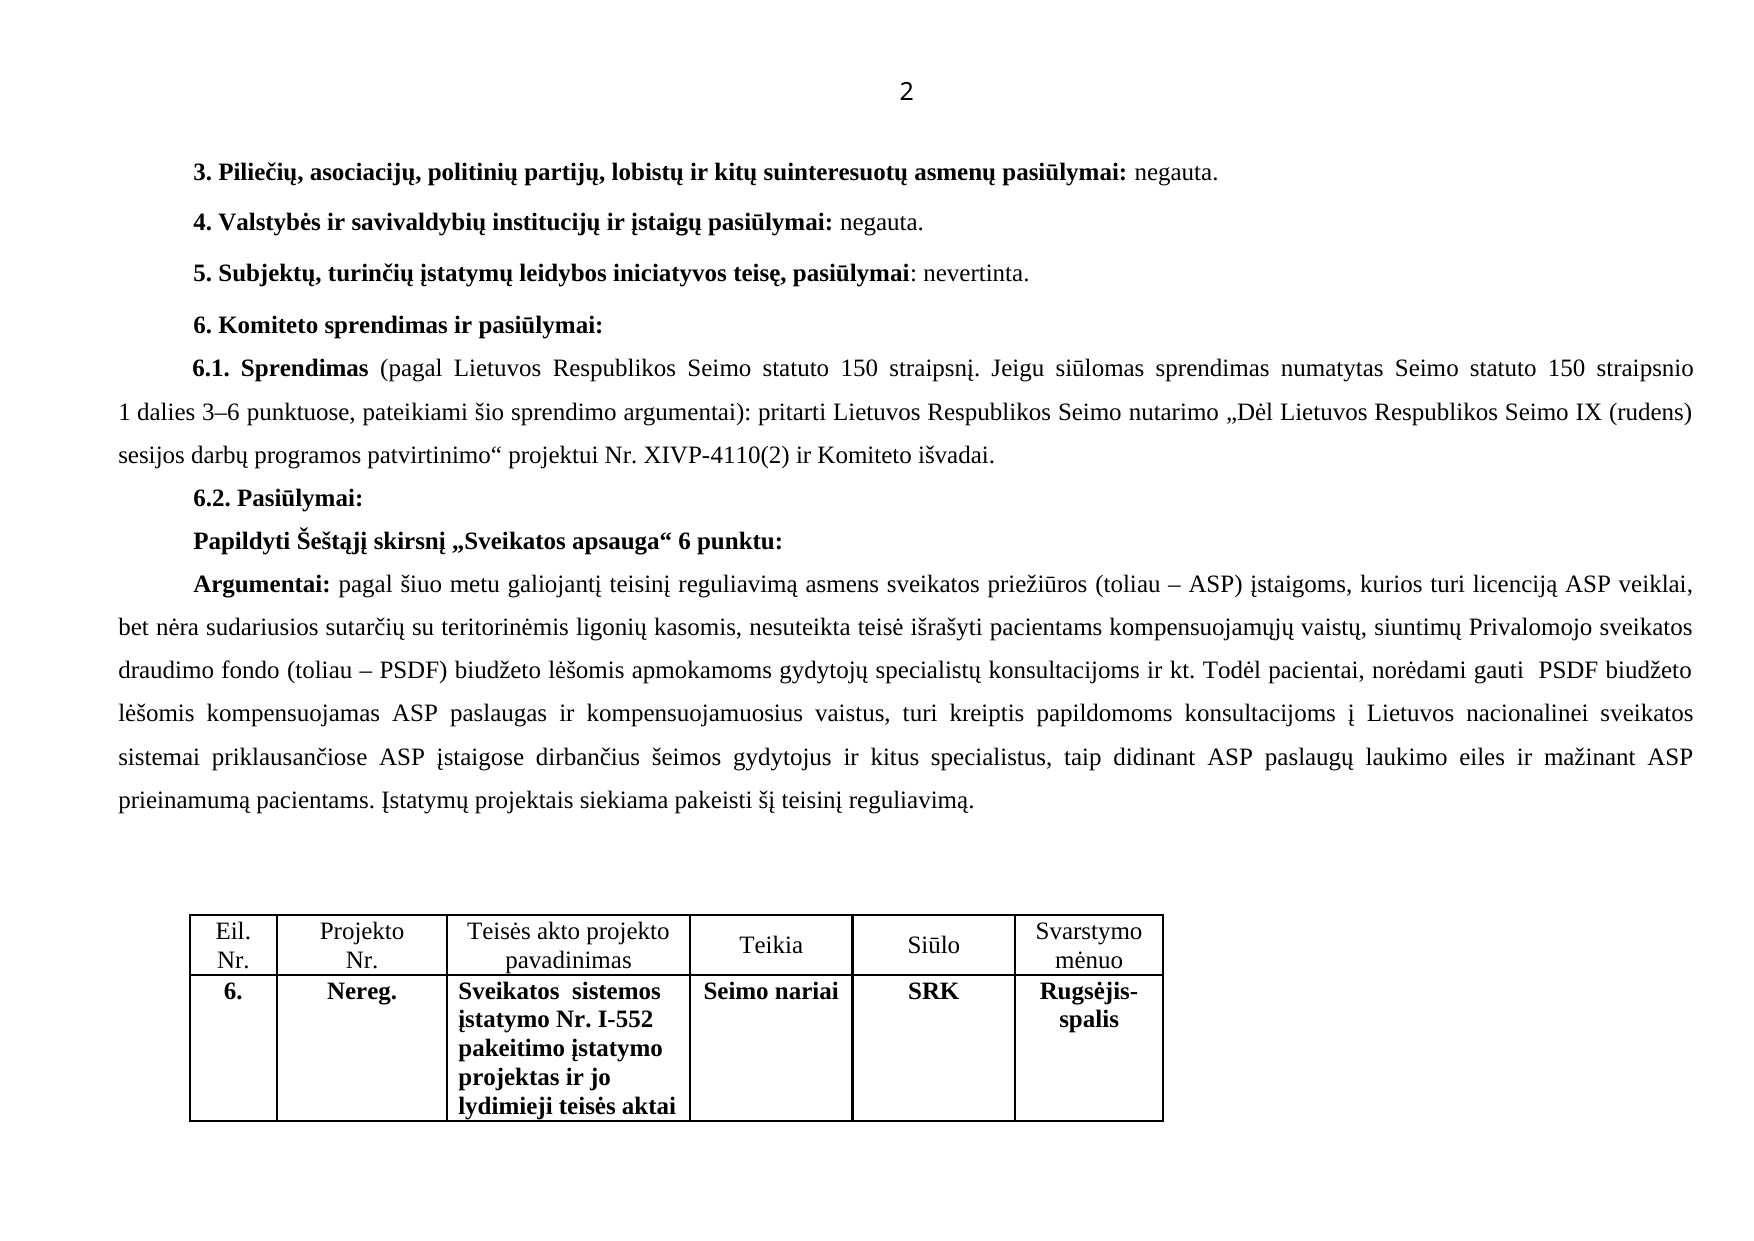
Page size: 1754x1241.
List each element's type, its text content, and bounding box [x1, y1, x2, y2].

table_header Eil. Nr. [191, 916, 276, 974]
table_header Teisės akto projekto pavadinimas [448, 916, 689, 974]
table_cell Nereg. [278, 976, 446, 1119]
table_cell SRK [854, 976, 1014, 1119]
subtitle 5. Subjektų, turinčių įstatymų leidybos iniciatyvos teisę, pasiūlymai: nevertinta. [118, 258, 1695, 286]
table_cell Seimo nariai [691, 976, 851, 1119]
table_header Teikia [691, 916, 851, 974]
text Argumentai: pagal šiuo metu galiojantį teisinį reguliavimą asmens sveikatos priežiūros (toliau – ASP) įstaigoms, kurios turi licenciją ASP veiklai, bet nėra sudariusios sutarčių su teritorinėmis ligonių kasomis, nesuteikta teisė išrašyti pacientams kompensuojamųjų vaistų, siuntimų Privalomojo sveikatos draudimo fondo (toliau – PSDF) biudžeto lėšomis apmokamoms gydytojų specialistų konsultacijoms ir kt. Todėl pacientai, norėdami gauti PSDF biudžeto lėšomis kompensuojamas ASP paslaugas ir kompensuojamuosius vaistus, turi kreiptis papildomoms konsultacijoms į Lietuvos nacionalinei sveikatos sistemai priklausančiose ASP įstaigose dirbančius šeimos gydytojus ir kitus specialistus, taip didinant ASP paslaugų laukimo eiles ir mažinant ASP prieinamumą pacientams. Įstatymų projektais siekiama pakeisti šį teisinį reguliavimą. [118, 569, 1695, 813]
text Papildyti Šeštąjį skirsnį „Sveikatos apsauga“ 6 punktu: [118, 526, 1695, 555]
text 6. Komiteto sprendimas ir pasiūlymai: [118, 310, 1695, 339]
table_cell Sveikatos sistemos įstatymo Nr. I-552 pakeitimo įstatymo projektas ir jo lydimieji teisės aktai [448, 976, 689, 1119]
table_header Projekto Nr. [278, 916, 446, 974]
table_cell Rugsėjis-spalis [1016, 976, 1162, 1119]
table_cell 6. [191, 976, 276, 1119]
text 6.1. Sprendimas (pagal Lietuvos Respublikos Seimo statuto 150 straipsnį. Jeigu siūlomas sprendimas numatytas Seimo statuto 150 straipsnio 1 dalies 3–6 punktuose, pateikiami šio sprendimo argumentai): pritarti Lietuvos Respublikos Seimo nutarimo „Dėl Lietuvos Respublikos Seimo IX (rudens) sesijos darbų programos patvirtinimo“ projektui Nr. XIVP-4110(2) ir Komiteto išvadai. [118, 353, 1695, 468]
table_header Svarstymo mėnuo [1016, 916, 1162, 974]
subtitle 4. Valstybės ir savivaldybių institucijų ir įstaigų pasiūlymai: negauta. [118, 207, 1695, 236]
subtitle 3. Piliečių, asociacijų, politinių partijų, lobistų ir kitų suinteresuotų asmenų pasiūlymai: negauta. [118, 157, 1695, 186]
table_header Siūlo [854, 916, 1014, 974]
text 6.2. Pasiūlymai: [118, 483, 1695, 512]
